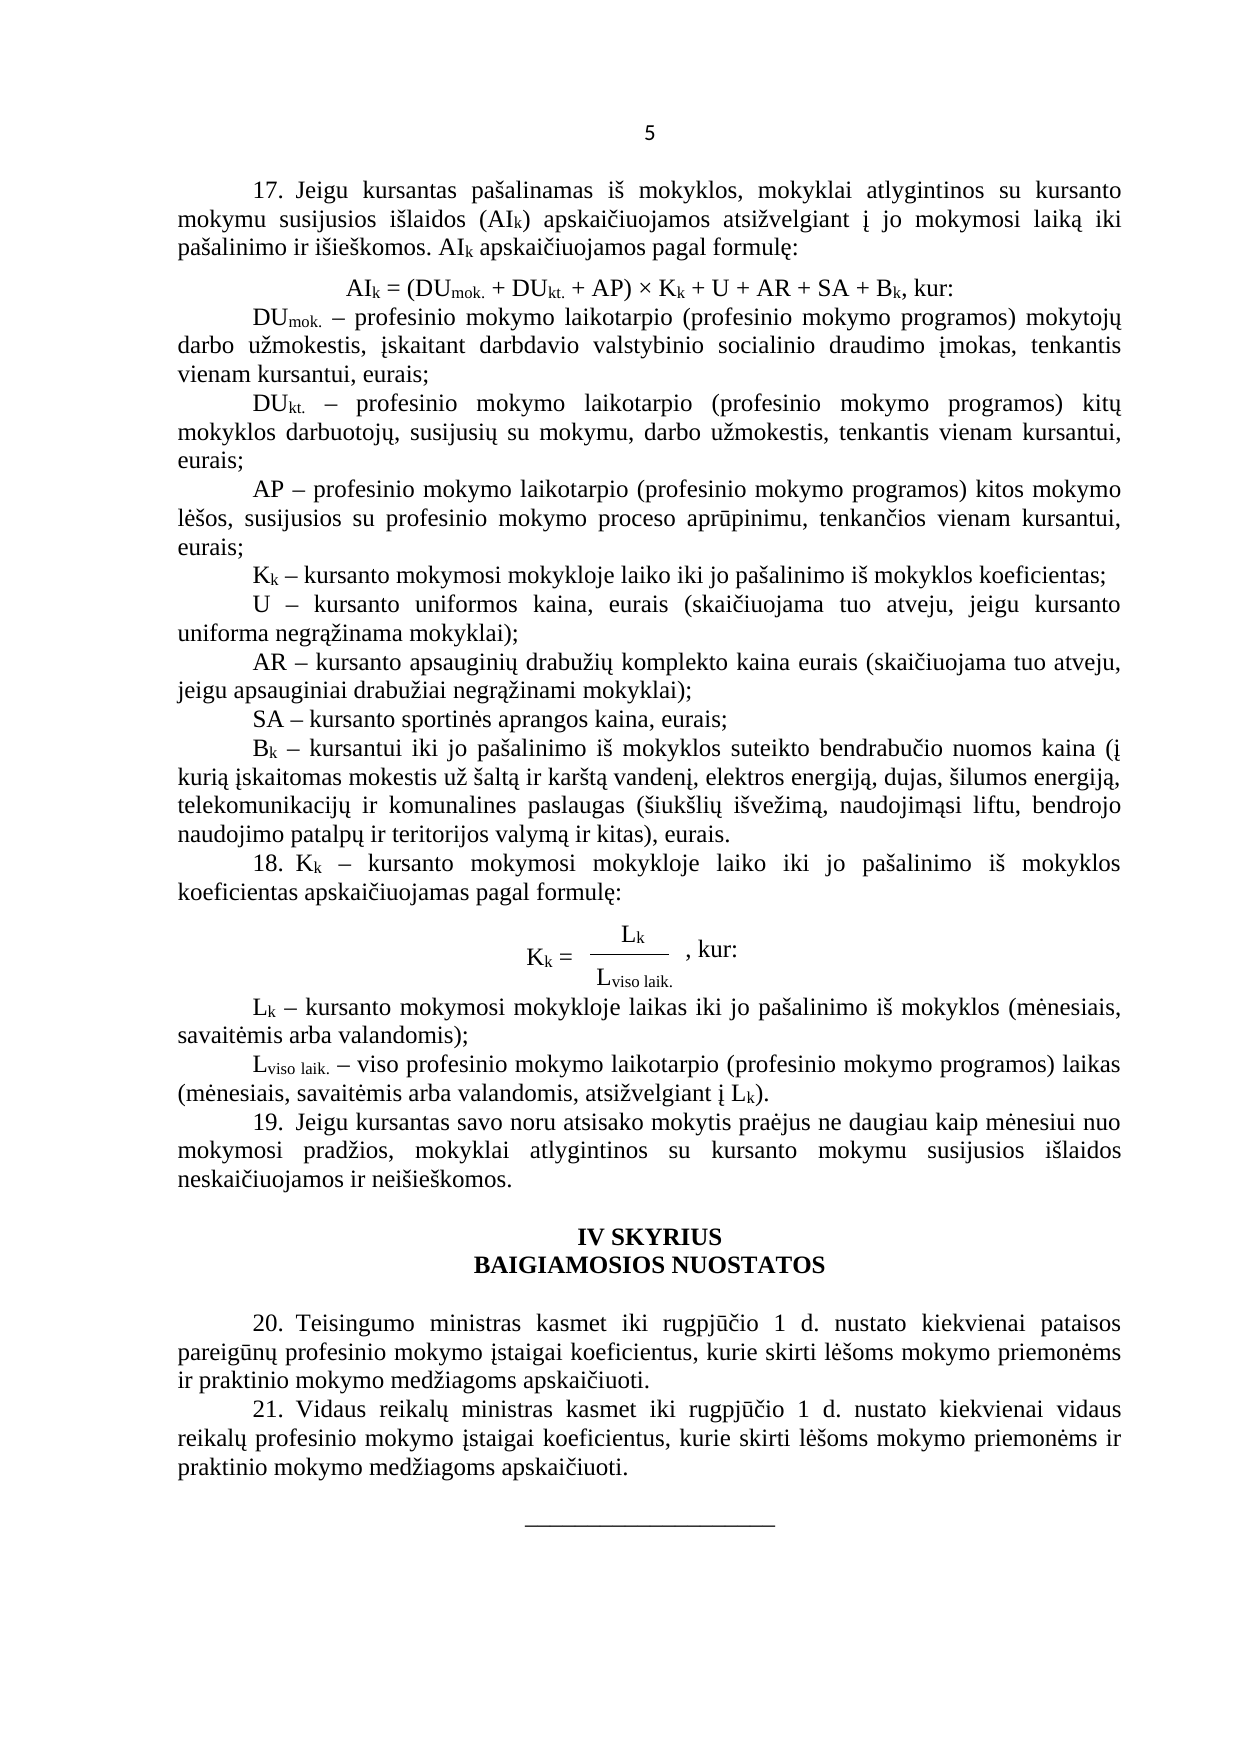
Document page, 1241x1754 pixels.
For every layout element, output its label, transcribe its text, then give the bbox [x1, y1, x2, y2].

text , kur: [177, 934, 1122, 978]
text –––––––––––––––––––– [177, 1509, 1122, 1538]
text 21. Vidaus reikalų ministras kasmet iki rugpjūčio 1 d. nustato kiekvienai vidaus reikalų profesinio mokymo įstaigai koeficientus, kurie skirti lėšoms mokymo priemonėms ir praktinio mokymo medžiagoms apskaičiuoti. [177, 1394, 1122, 1481]
text 20. Teisingumo ministras kasmet iki rugpjūčio 1 d. nustato kiekvienai pataisos pareigūnų profesinio mokymo įstaigai koeficientus, kurie skirti lėšoms mokymo priemonėms ir praktinio mokymo medžiagoms apskaičiuoti. [177, 1308, 1122, 1394]
text Lviso laik. – viso profesinio mokymo laikotarpio (profesinio mokymo programos) laikas (mėnesiais, savaitėmis arba valandomis, atsižvelgiant į Lk). [177, 1049, 1122, 1107]
text AR – kursanto apsauginių drabužių komplekto kaina eurais (skaičiuojama tuo atveju, jeigu apsauginiai drabužiai negrąžinami mokyklai); [177, 647, 1122, 704]
text Kk = [526, 942, 575, 971]
text Bk – kursantui iki jo pašalinimo iš mokyklos suteikto bendrabučio nuomos kaina (į kurią įskaitomas mokestis už šaltą ir karštą vandenį, elektros energiją, dujas, šilumos energiją, telekomunikacijų ir komunalines paslaugas (šiukšlių išvežimą, naudojimąsi liftu, bendrojo naudojimo patalpų ir teritorijos valymą ir kitas), eurais. [177, 733, 1122, 848]
text 19. Jeigu kursantas savo noru atsisako mokytis praėjus ne daugiau kaip mėnesiui nuo mokymosi pradžios, mokyklai atlygintinos su kursanto mokymu susijusios išlaidos neskaičiuojamos ir neišieškomos. [177, 1107, 1122, 1193]
text BAIGIAMOSIOS NUOSTATOS [177, 1251, 1122, 1279]
text AP – profesinio mokymo laikotarpio (profesinio mokymo programos) kitos mokymo lėšos, susijusios su profesinio mokymo proceso aprūpinimu, tenkančios vienam kursantui, eurais; [177, 474, 1122, 561]
text IV SKYRIUS [177, 1222, 1122, 1251]
text AIk = (DUmok. + DUkt. + AP) × Kk + U + AR + SA + Bk, kur: [177, 273, 1122, 302]
text U – kursanto uniformos kaina, eurais (skaičiuojama tuo atveju, jeigu kursanto uniforma negrąžinama mokyklai); [177, 589, 1122, 647]
text Kk – kursanto mokymosi mokykloje laiko iki jo pašalinimo iš mokyklos koeficientas; [177, 561, 1122, 589]
text DUmok. – profesinio mokymo laikotarpio (profesinio mokymo programos) mokytojų darbo užmokestis, įskaitant darbdavio valstybinio socialinio draudimo įmokas, tenkantis vienam kursantui, eurais; [177, 302, 1122, 388]
text SA – kursanto sportinės aprangos kaina, eurais; [177, 704, 1122, 733]
text Lk – kursanto mokymosi mokykloje laikas iki jo pašalinimo iš mokyklos (mėnesiais, savaitėmis arba valandomis); [177, 992, 1122, 1049]
text DUkt. – profesinio mokymo laikotarpio (profesinio mokymo programos) kitų mokyklos darbuotojų, susijusių su mokymu, darbo užmokestis, tenkantis vienam kursantui, eurais; [177, 388, 1122, 474]
text 18. Kk – kursanto mokymosi mokykloje laiko iki jo pašalinimo iš mokyklos koeficientas apskaičiuojamas pagal formulę: [177, 848, 1122, 906]
text 17. Jeigu kursantas pašalinamas iš mokyklos, mokyklai atlygintinos su kursanto mokymu susijusios išlaidos (AIk) apskaičiuojamos atsižvelgiant į jo mokymosi laiką iki pašalinimo ir išieškomos. AIk apskaičiuojamos pagal formulę: [177, 175, 1122, 261]
